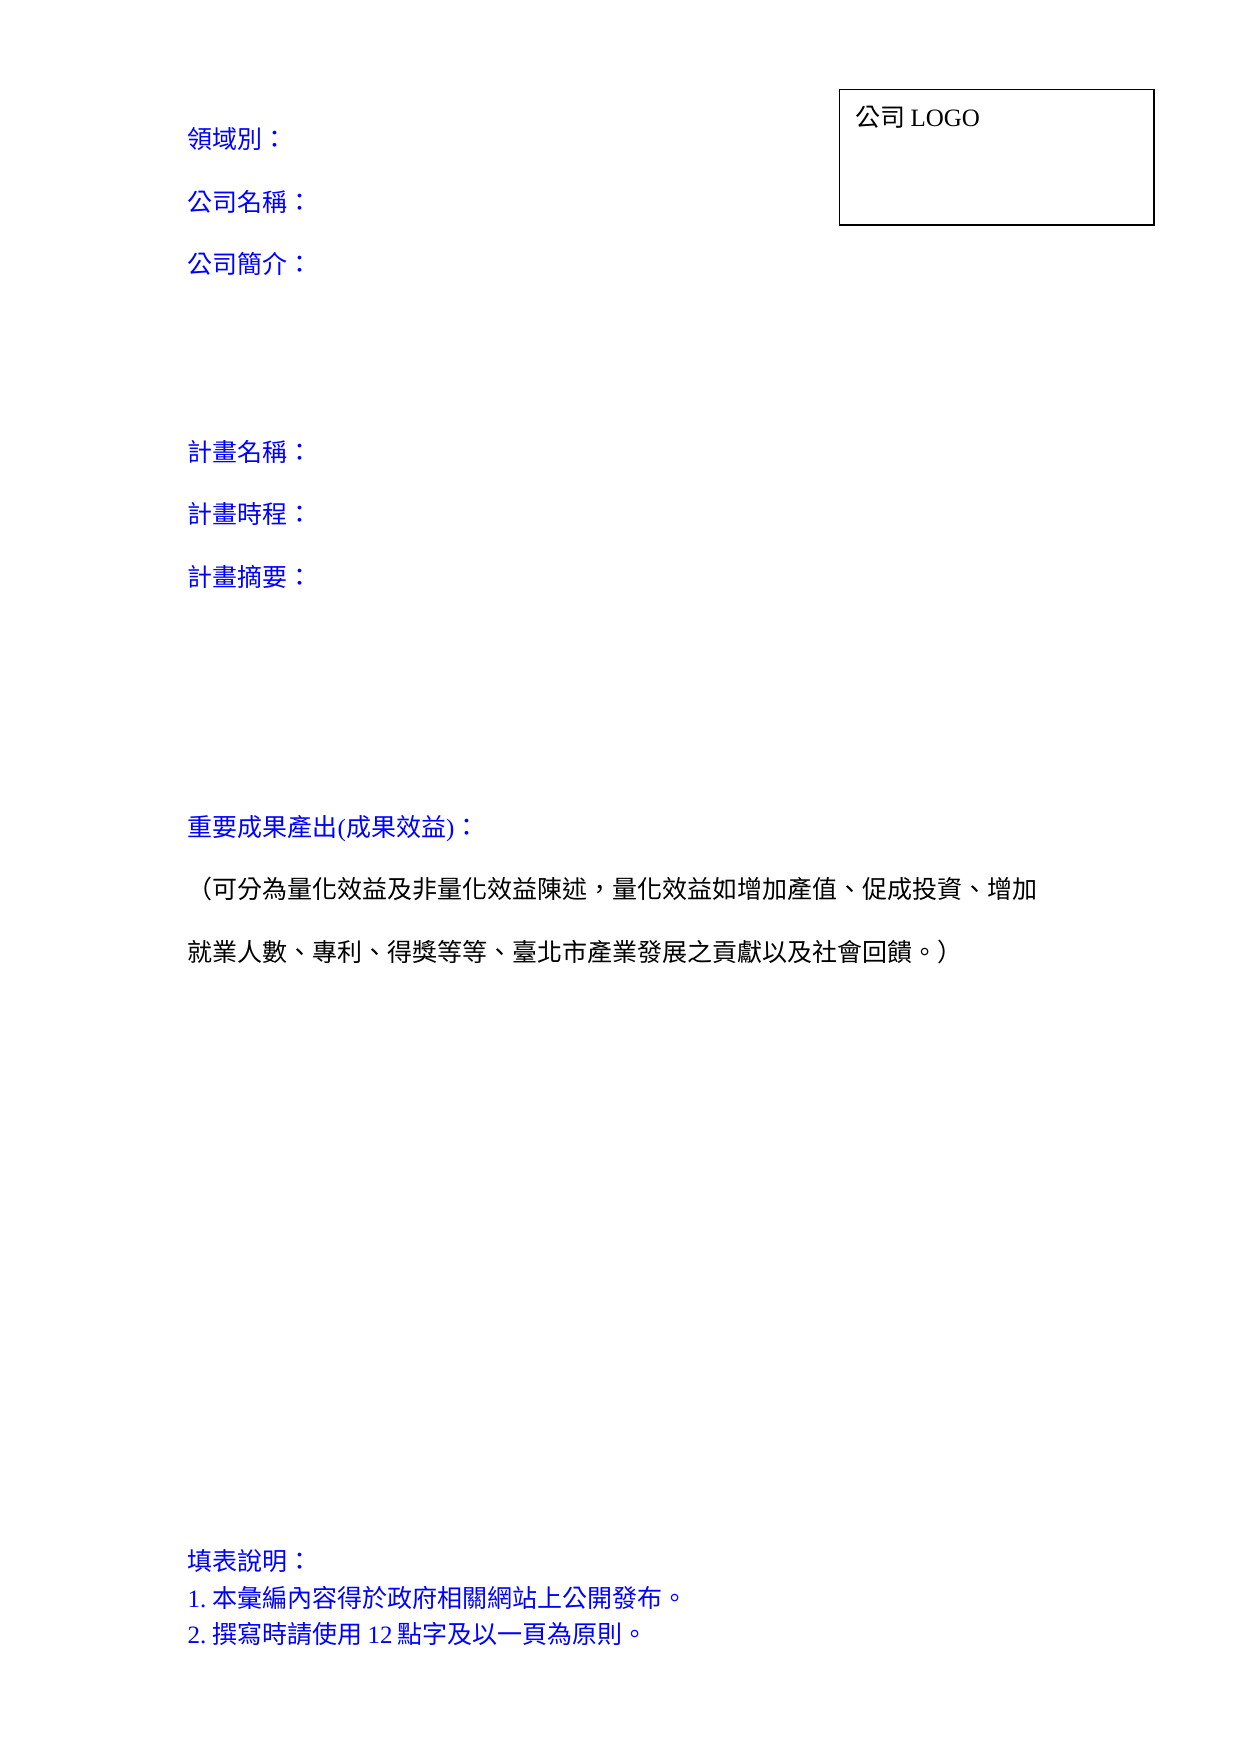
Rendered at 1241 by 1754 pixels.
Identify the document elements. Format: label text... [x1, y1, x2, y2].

text 計畫名稱： [187, 409, 1053, 471]
text 計畫時程： [187, 471, 1053, 534]
text 公司簡介： [187, 221, 1053, 284]
text 公司LOGO [855, 97, 1138, 134]
text （可分為量化效益及非量化效益陳述，量化效益如增加產值、促成投資、增加就業人數、專利、得獎等等、臺北市產業發展之貢獻以及社會回饋。） [187, 846, 1053, 971]
text [840, 90, 1153, 224]
text 領域別： [187, 96, 839, 159]
text 重要成果產出(成果效益)： [187, 784, 1053, 846]
text 計畫摘要： [187, 534, 1053, 596]
text 公司名稱： [187, 159, 839, 221]
